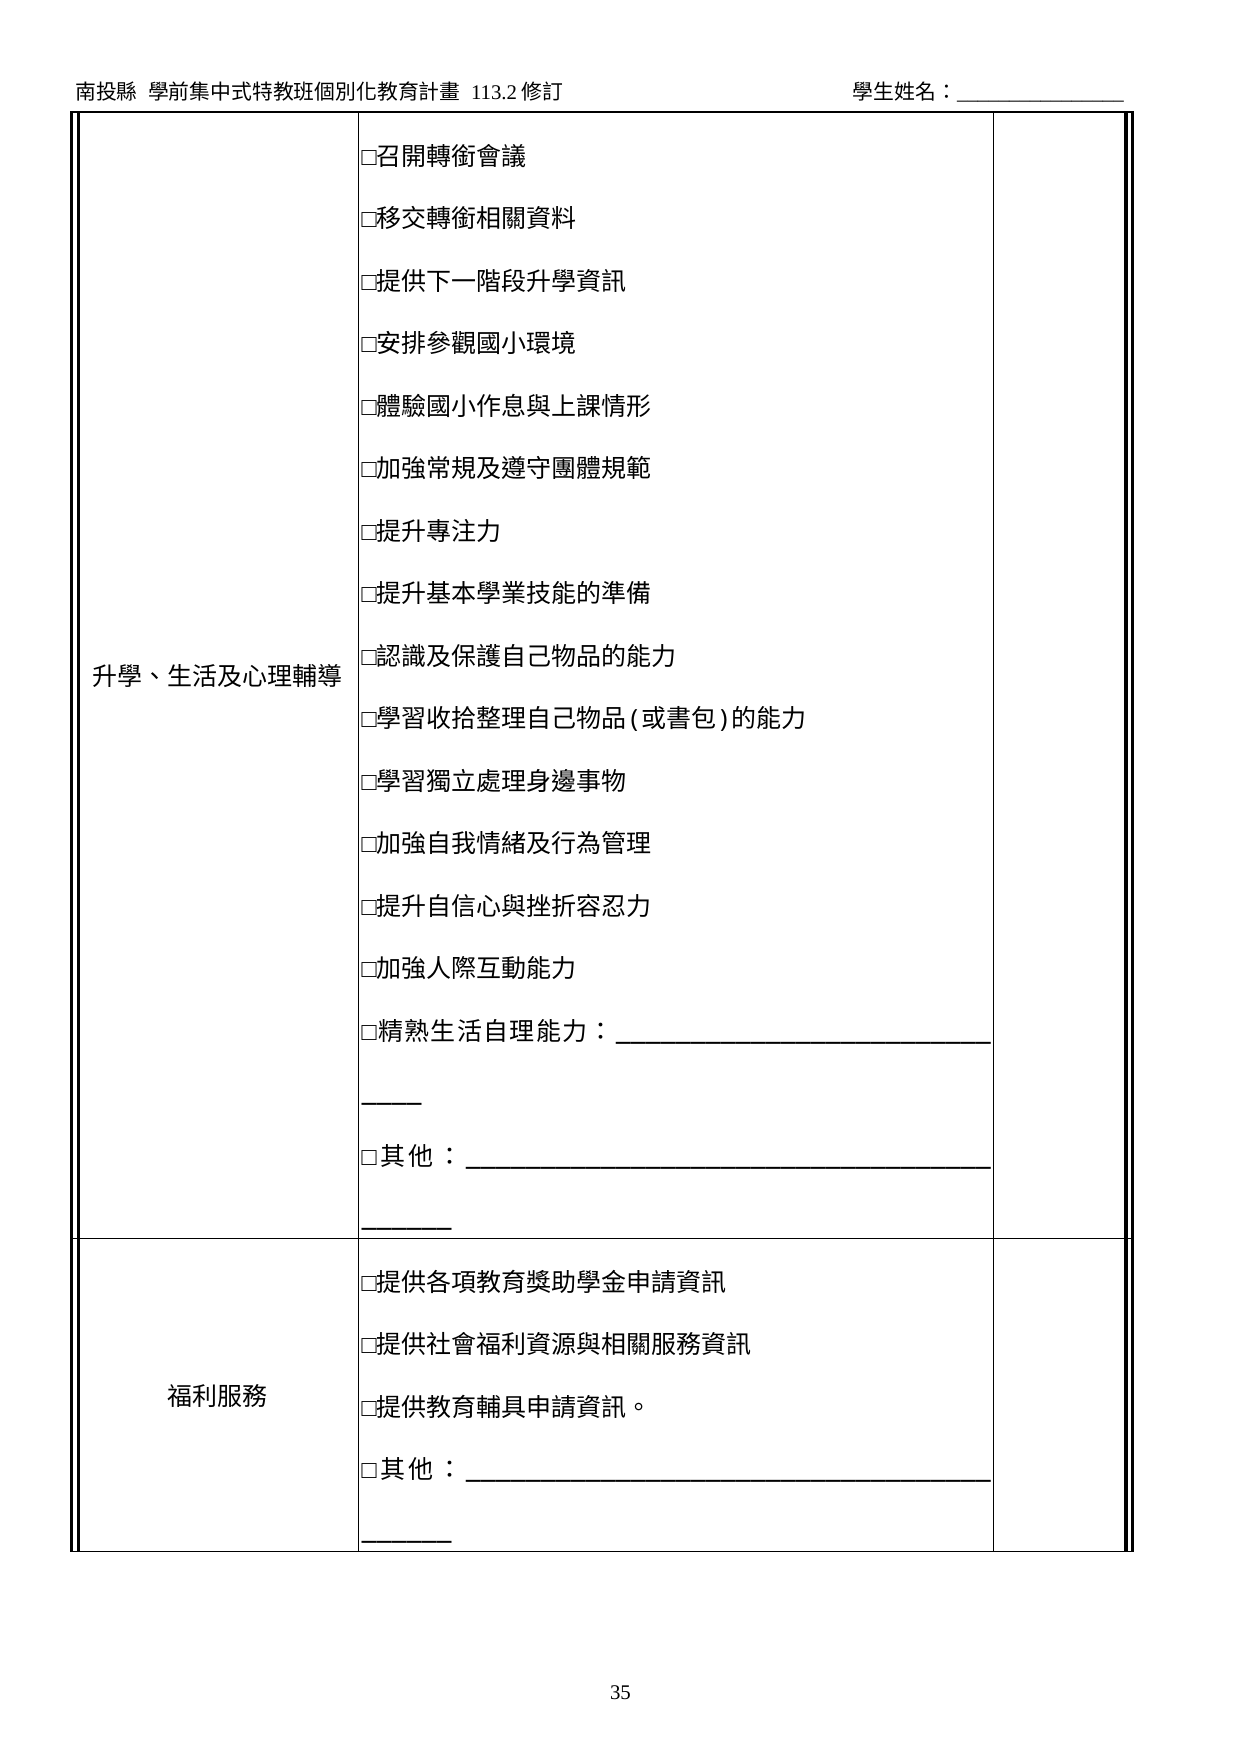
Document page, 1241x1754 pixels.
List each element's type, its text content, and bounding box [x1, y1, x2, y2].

table_cell [994, 1239, 1124, 1551]
table_cell [994, 113, 1124, 1237]
table_cell □提供各項教育獎助學金申請資訊 □提供社會福利資源與相關服務資訊 □提供教育輔具申請資訊。 □其他：_________________________________________ [359, 1239, 993, 1551]
table_cell 升學、生活及心理輔導 [80, 113, 358, 1237]
table_cell 福利服務 [80, 1239, 358, 1551]
table_cell □召開轉銜會議 □移交轉銜相關資料 □提供下一階段升學資訊 □安排參觀國小環境 □體驗國小作息與上課情形 □加強常規及遵守團體規範 □提升專注力 □提升基本學業技能的準備 □認識及保護自己物品的能力 □學習收拾整理自己物品(或書包)的能力 □學習獨立處理身邊事物 □加強自我情緒及行為管理 □提升自信心與挫折容忍力 □加強人際互動能力 □精熟生活自理能力：_____________________________ □其他：_________________________________________ [359, 113, 993, 1237]
